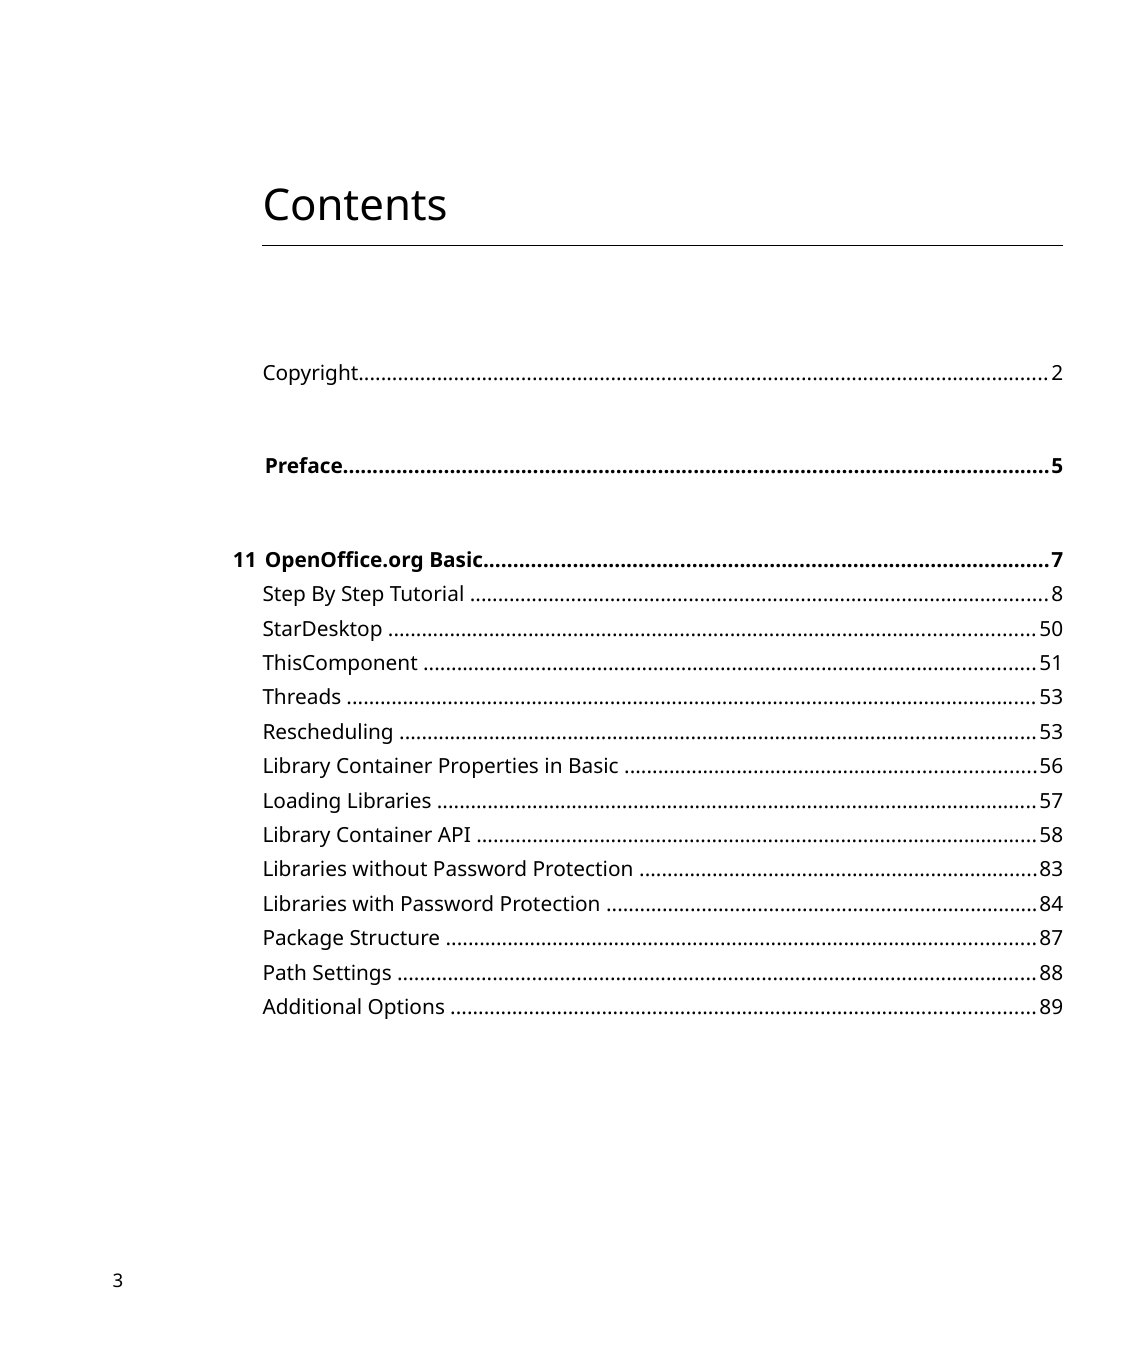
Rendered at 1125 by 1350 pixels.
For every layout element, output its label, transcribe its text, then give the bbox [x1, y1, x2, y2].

text Path Settings 88 [262, 958, 1063, 986]
text Preface 5 [233, 452, 1063, 480]
text Loading Libraries 57 [262, 786, 1063, 814]
text StarDesktop 50 [262, 614, 1063, 642]
text Step By Step Tutorial 8 [262, 579, 1063, 608]
subtitle Contents [262, 174, 1063, 245]
text 11 OpenOffice.org Basic 7 [233, 545, 1063, 573]
text Libraries without Password Protection 83 [262, 854, 1063, 883]
text Library Container API 58 [262, 820, 1063, 848]
text Libraries with Password Protection 84 [262, 889, 1063, 917]
text ThisComponent 51 [262, 648, 1063, 677]
text Copyright 2 [262, 358, 1063, 387]
text Rescheduling 53 [262, 717, 1063, 745]
text Threads 53 [262, 683, 1063, 711]
text Package Structure 87 [262, 923, 1063, 952]
text Additional Options 89 [262, 992, 1063, 1020]
text Library Container Properties in Basic 56 [262, 751, 1063, 780]
